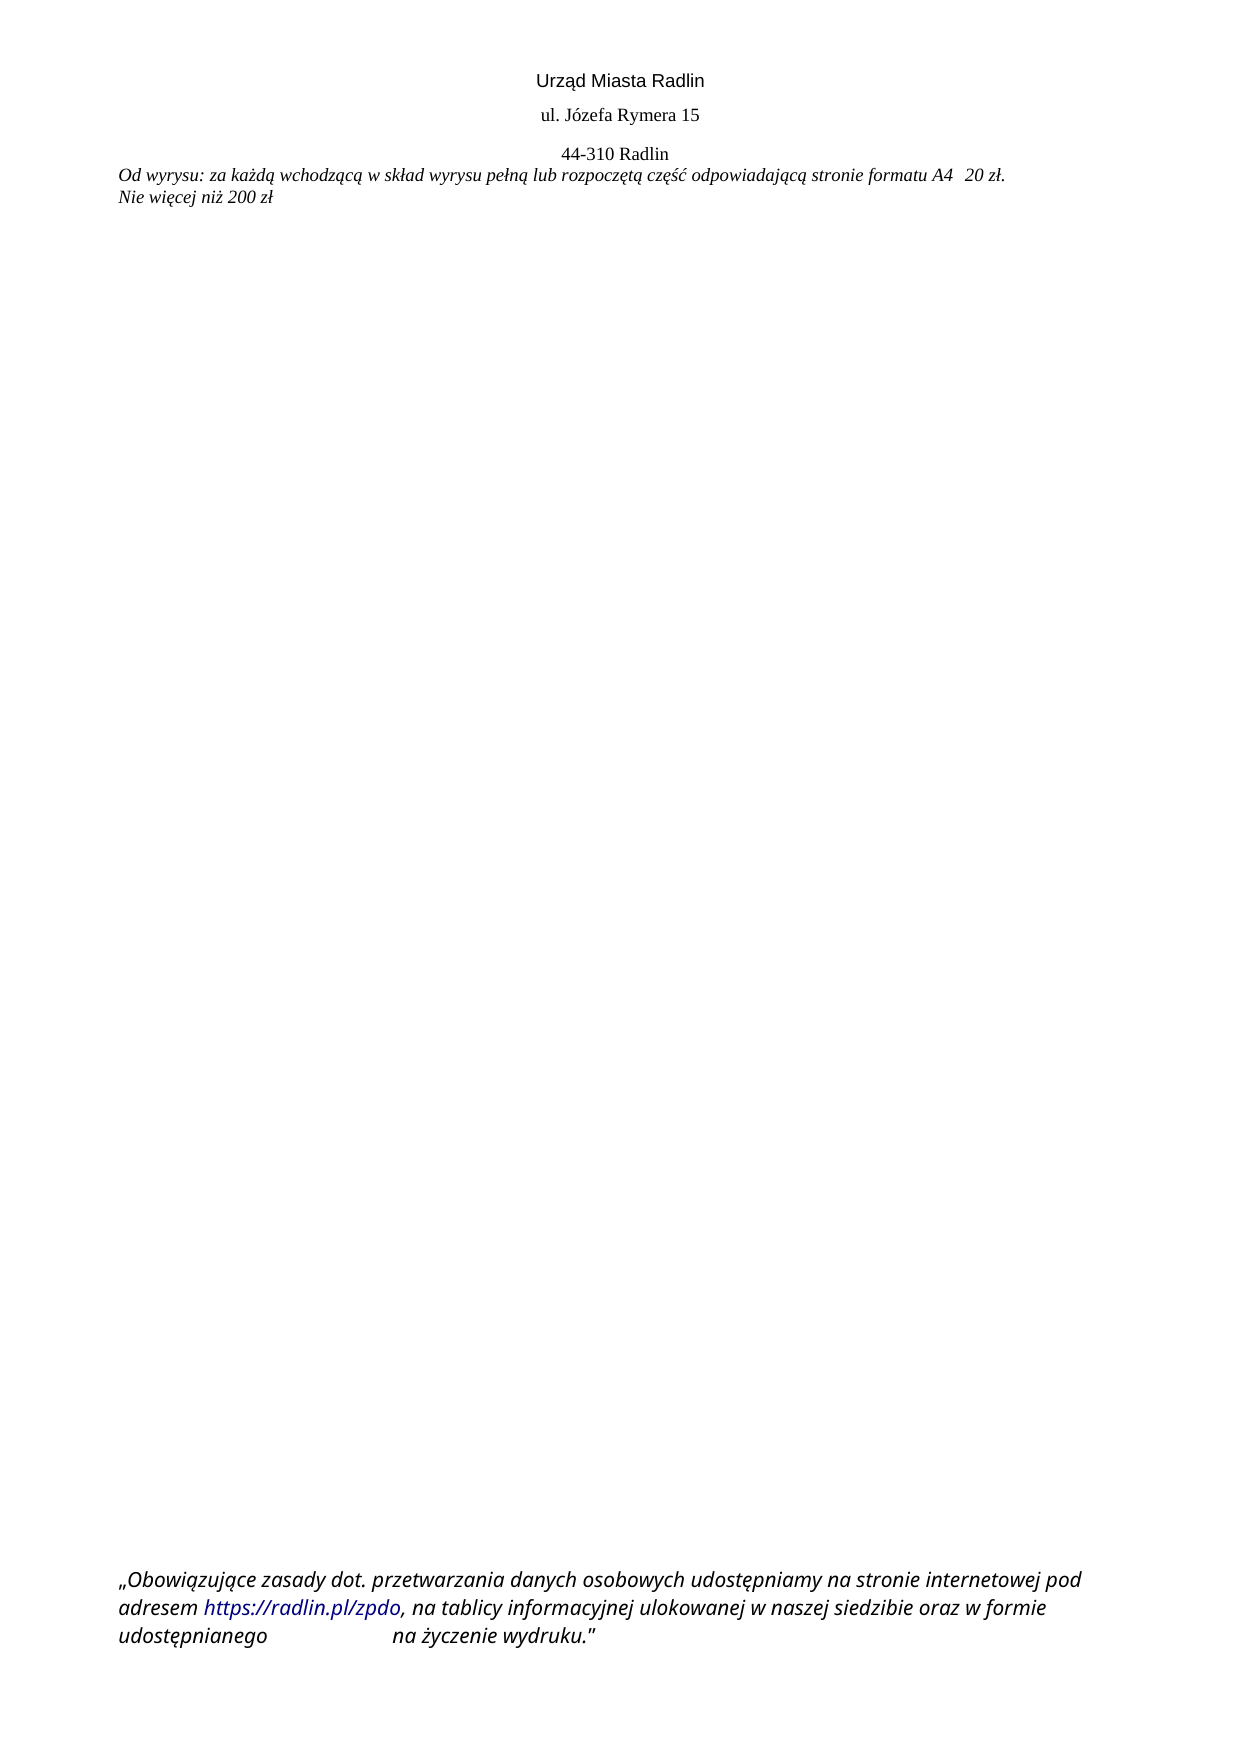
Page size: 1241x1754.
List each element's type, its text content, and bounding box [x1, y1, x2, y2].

text Od wyrysu: za każdą wchodzącą w skład wyrysu pełną lub rozpoczętą część odpowiadającą stronie formatu A4 20 zł. Nie więcej niż 200 zł [118, 164, 1122, 207]
